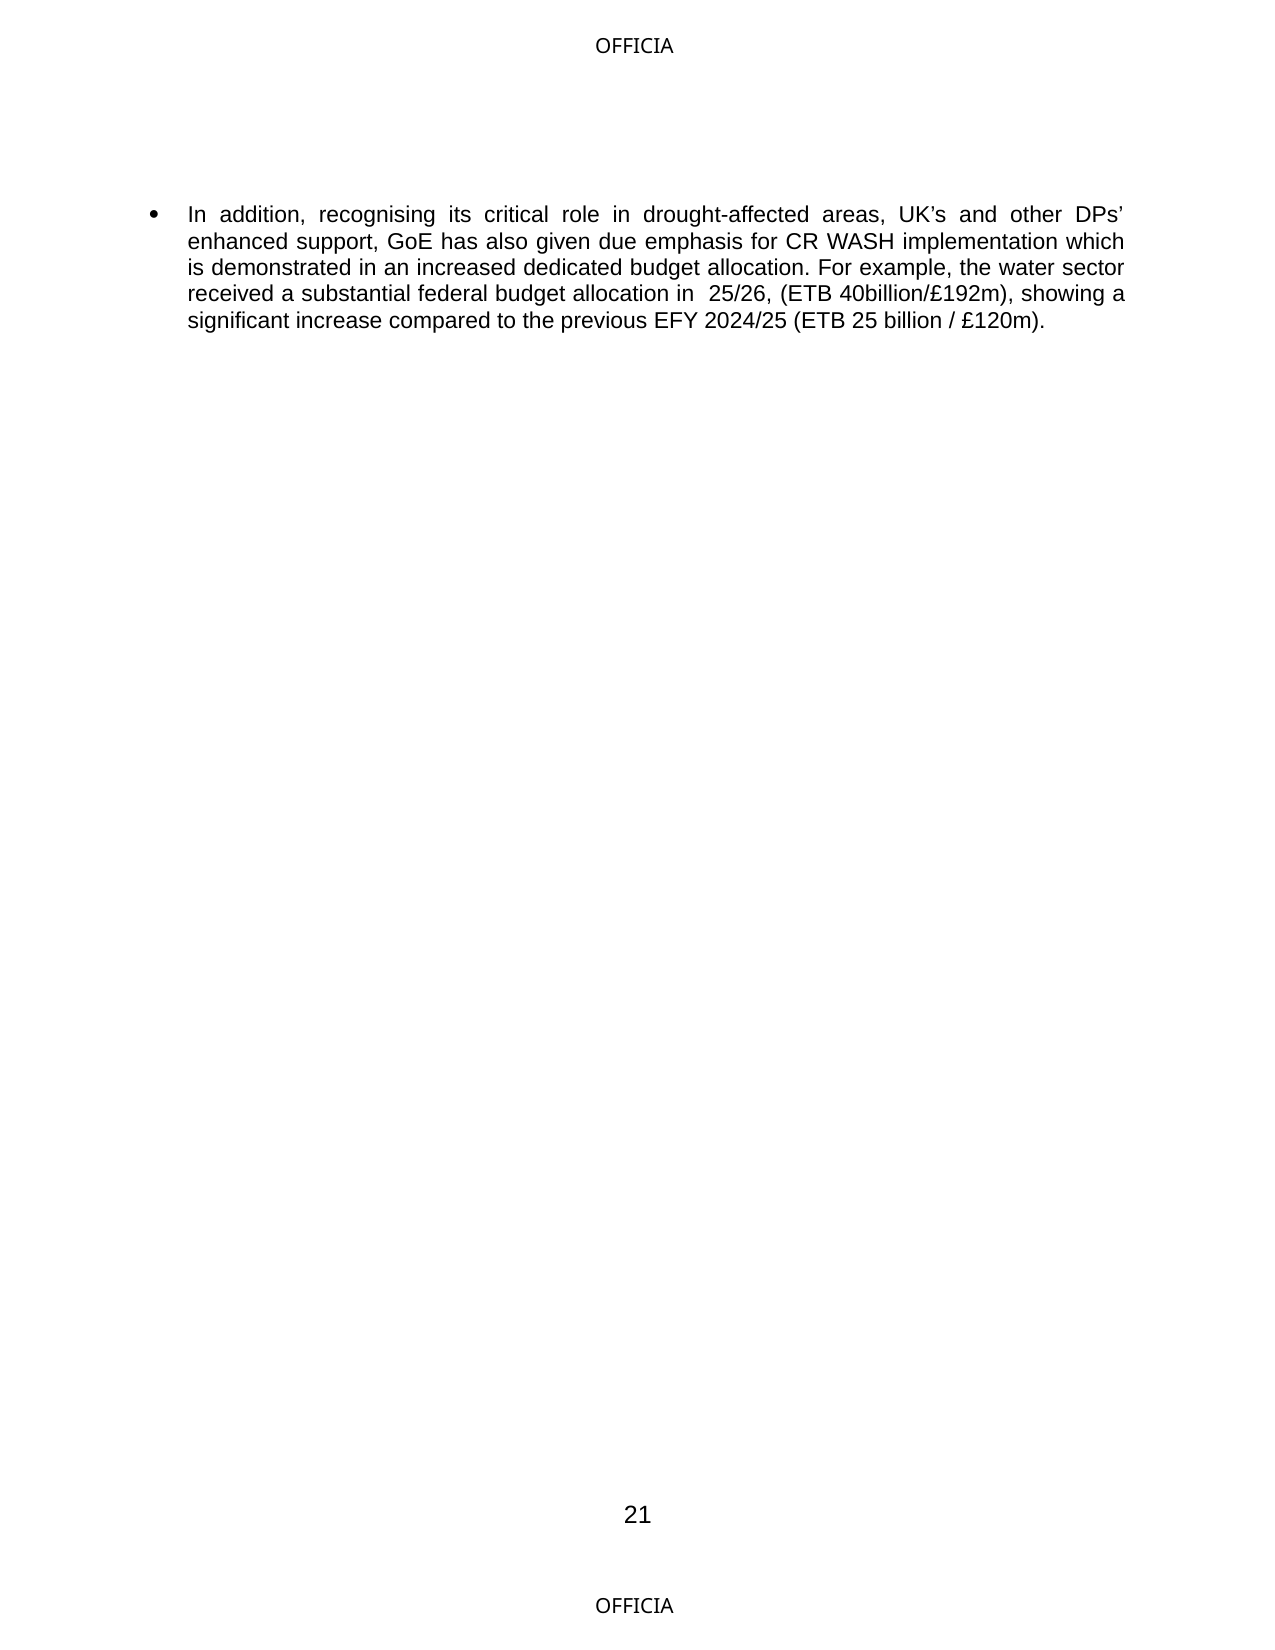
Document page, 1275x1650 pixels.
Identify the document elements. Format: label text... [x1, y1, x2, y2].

list In addition, recognising its critical role in drought-affected areas, UK’s and other DPs’ enhanced support, GoE has also given due emphasis for CR WASH implementation which is demonstrated in an increased dedicated budget allocation. For example, the water sector received a substantial federal budget allocation in 25/26, (ETB 40billion/£192m), showing a significant increase compared to the previous EFY 2024/25 (ETB 25 billion / £120m). [150, 201, 1125, 333]
